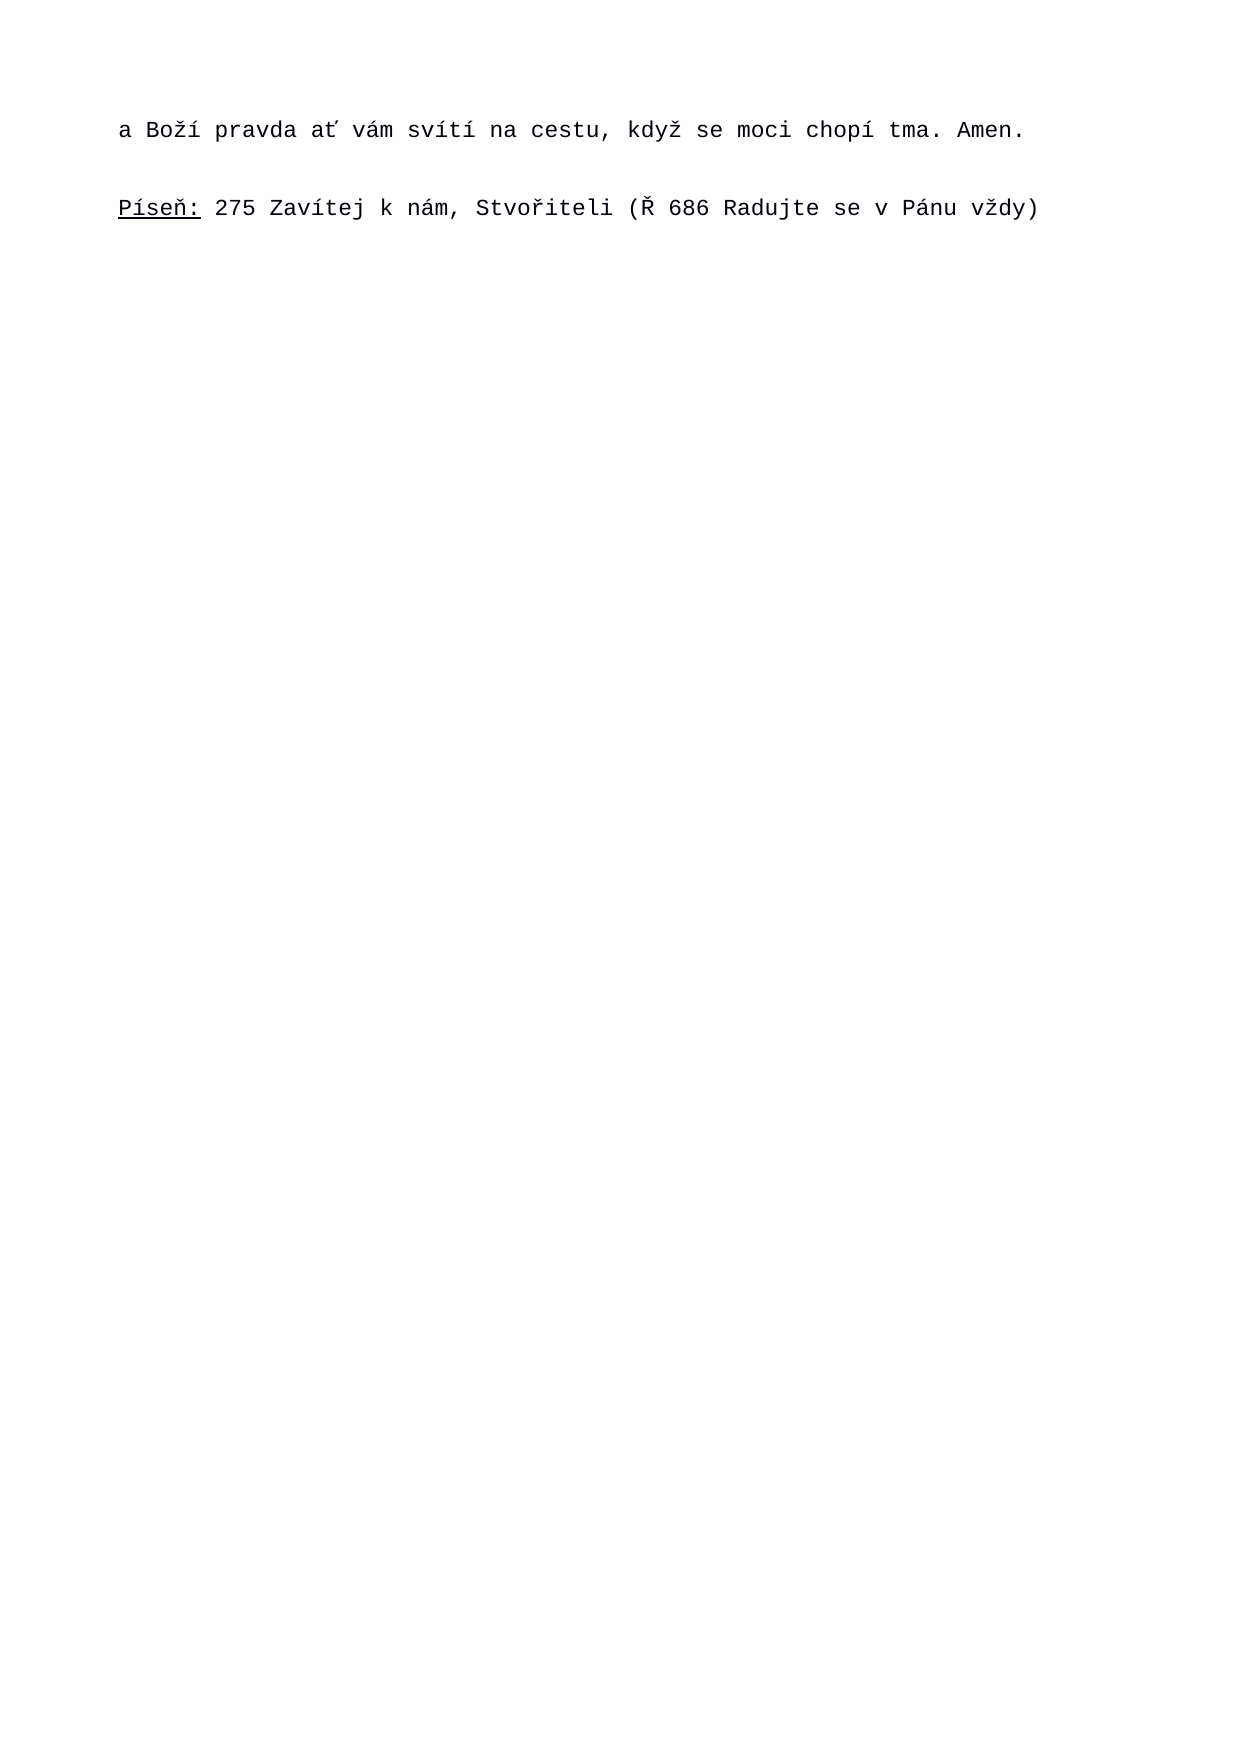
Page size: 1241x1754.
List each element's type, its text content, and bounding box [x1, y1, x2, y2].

text Píseň: 275 Zavítej k nám, Stvořiteli (Ř 686 Radujte se v Pánu vždy) [118, 196, 1122, 222]
text a Boží pravda ať vám svítí na cestu, když se moci chopí tma. Amen. [118, 118, 1122, 144]
